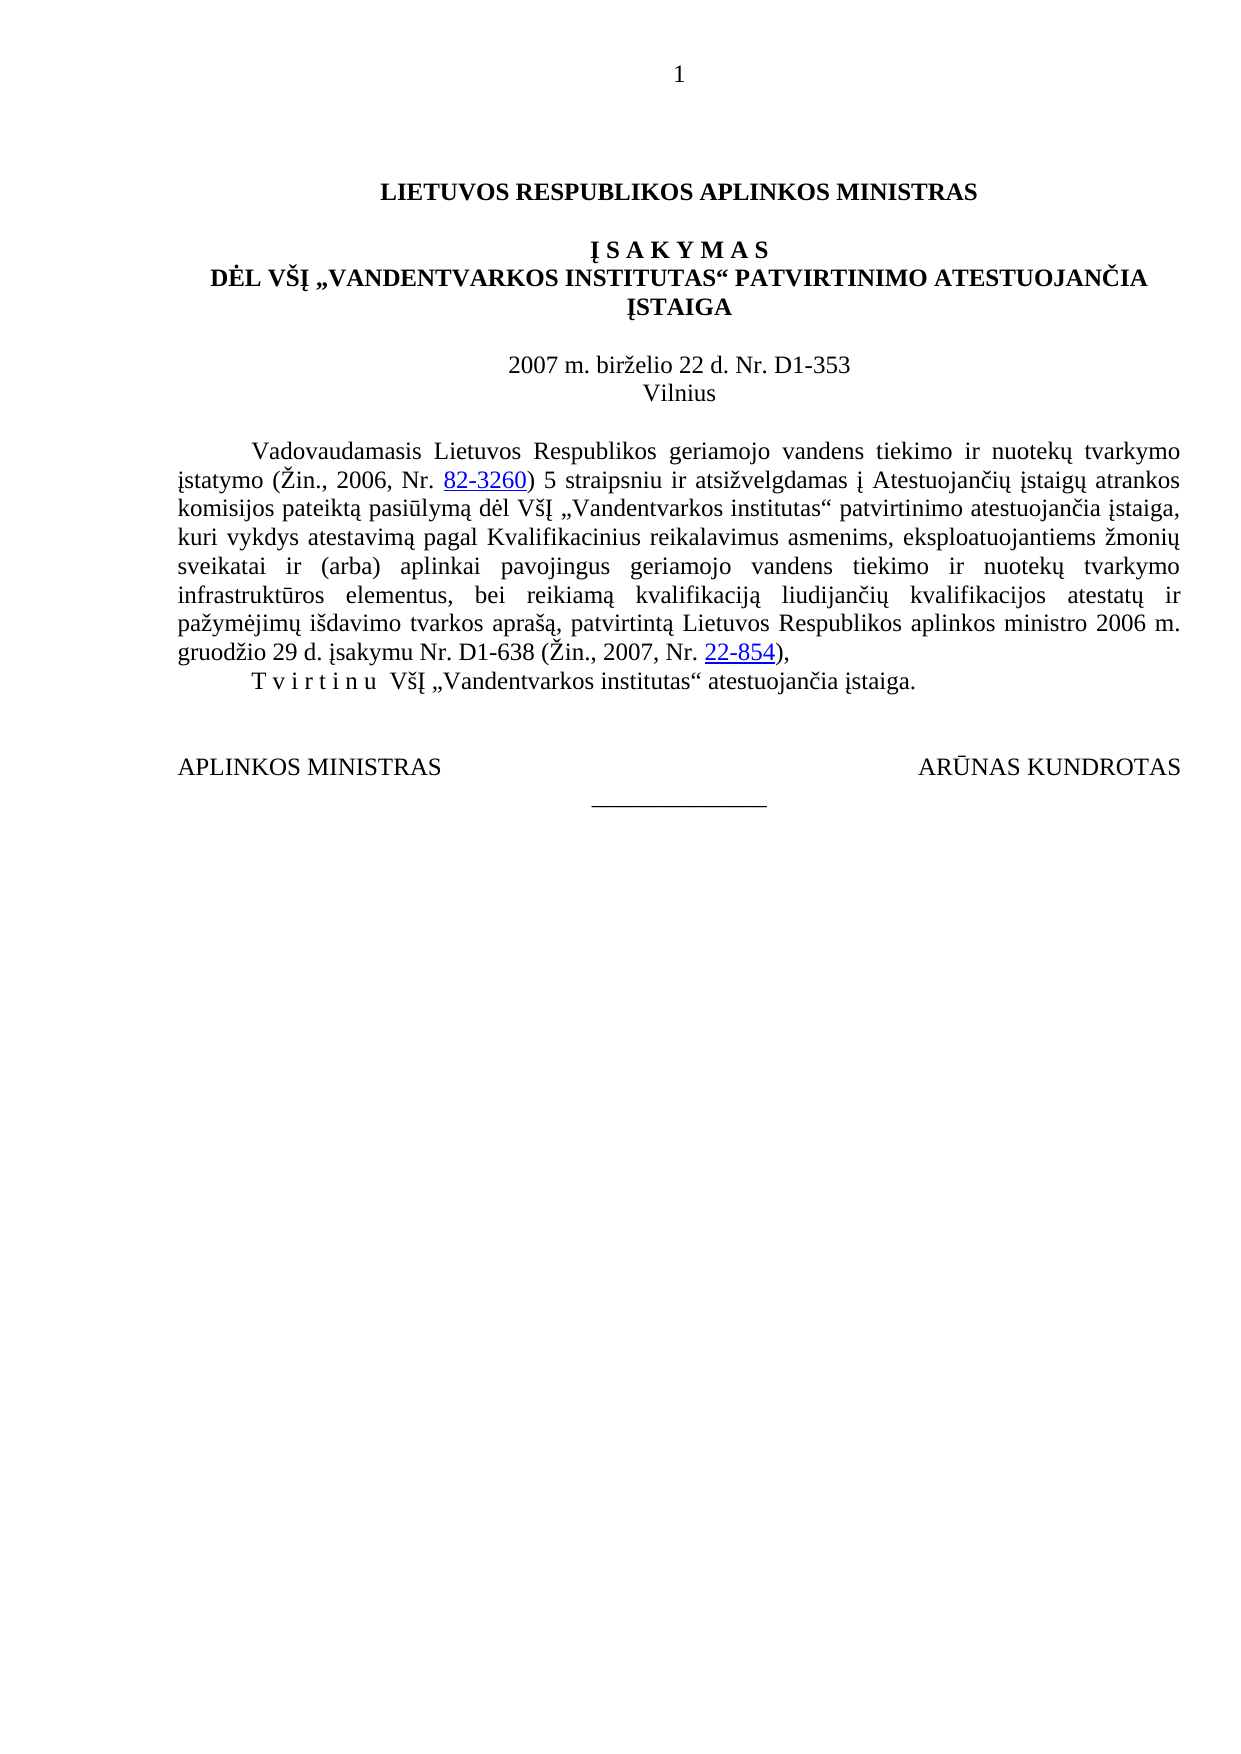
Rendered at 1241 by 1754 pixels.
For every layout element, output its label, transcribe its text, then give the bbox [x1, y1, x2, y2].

text APLINKOS MINISTRAS ARŪNAS KUNDROTAS [177, 752, 1181, 781]
text DĖL VŠĮ „VANDENTVARKOS INSTITUTAS“ PATVIRTINIMO ATESTUOJANČIA ĮSTAIGA [177, 263, 1181, 321]
text ______________ [177, 781, 1181, 810]
text LIETUVOS RESPUBLIKOS APLINKOS MINISTRAS [177, 177, 1181, 206]
text Vadovaudamasis Lietuvos Respublikos geriamojo vandens tiekimo ir nuotekų tvarkymo įstatymo (Žin., 2006, Nr. 82-3260) 5 straipsniu ir atsižvelgdamas į Atestuojančių įstaigų atrankos komisijos pateiktą pasiūlymą dėl VšĮ „Vandentvarkos institutas“ patvirtinimo atestuojančia įstaiga, kuri vykdys atestavimą pagal Kvalifikacinius reikalavimus asmenims, eksploatuojantiems žmonių sveikatai ir (arba) aplinkai pavojingus geriamojo vandens tiekimo ir nuotekų tvarkymo infrastruktūros elementus, bei reikiamą kvalifikaciją liudijančių kvalifikacijos atestatų ir pažymėjimų išdavimo tvarkos aprašą, patvirtintą Lietuvos Respublikos aplinkos ministro 2006 m. gruodžio 29 d. įsakymu Nr. D1-638 (Žin., 2007, Nr. 22-854), [177, 436, 1181, 666]
text Vilnius [177, 378, 1181, 407]
text Į S A K Y M A S [177, 235, 1181, 263]
text Tvirtinu VšĮ „Vandentvarkos institutas“ atestuojančia įstaiga. [177, 666, 1181, 695]
text 2007 m. birželio 22 d. Nr. D1-353 [177, 350, 1181, 378]
